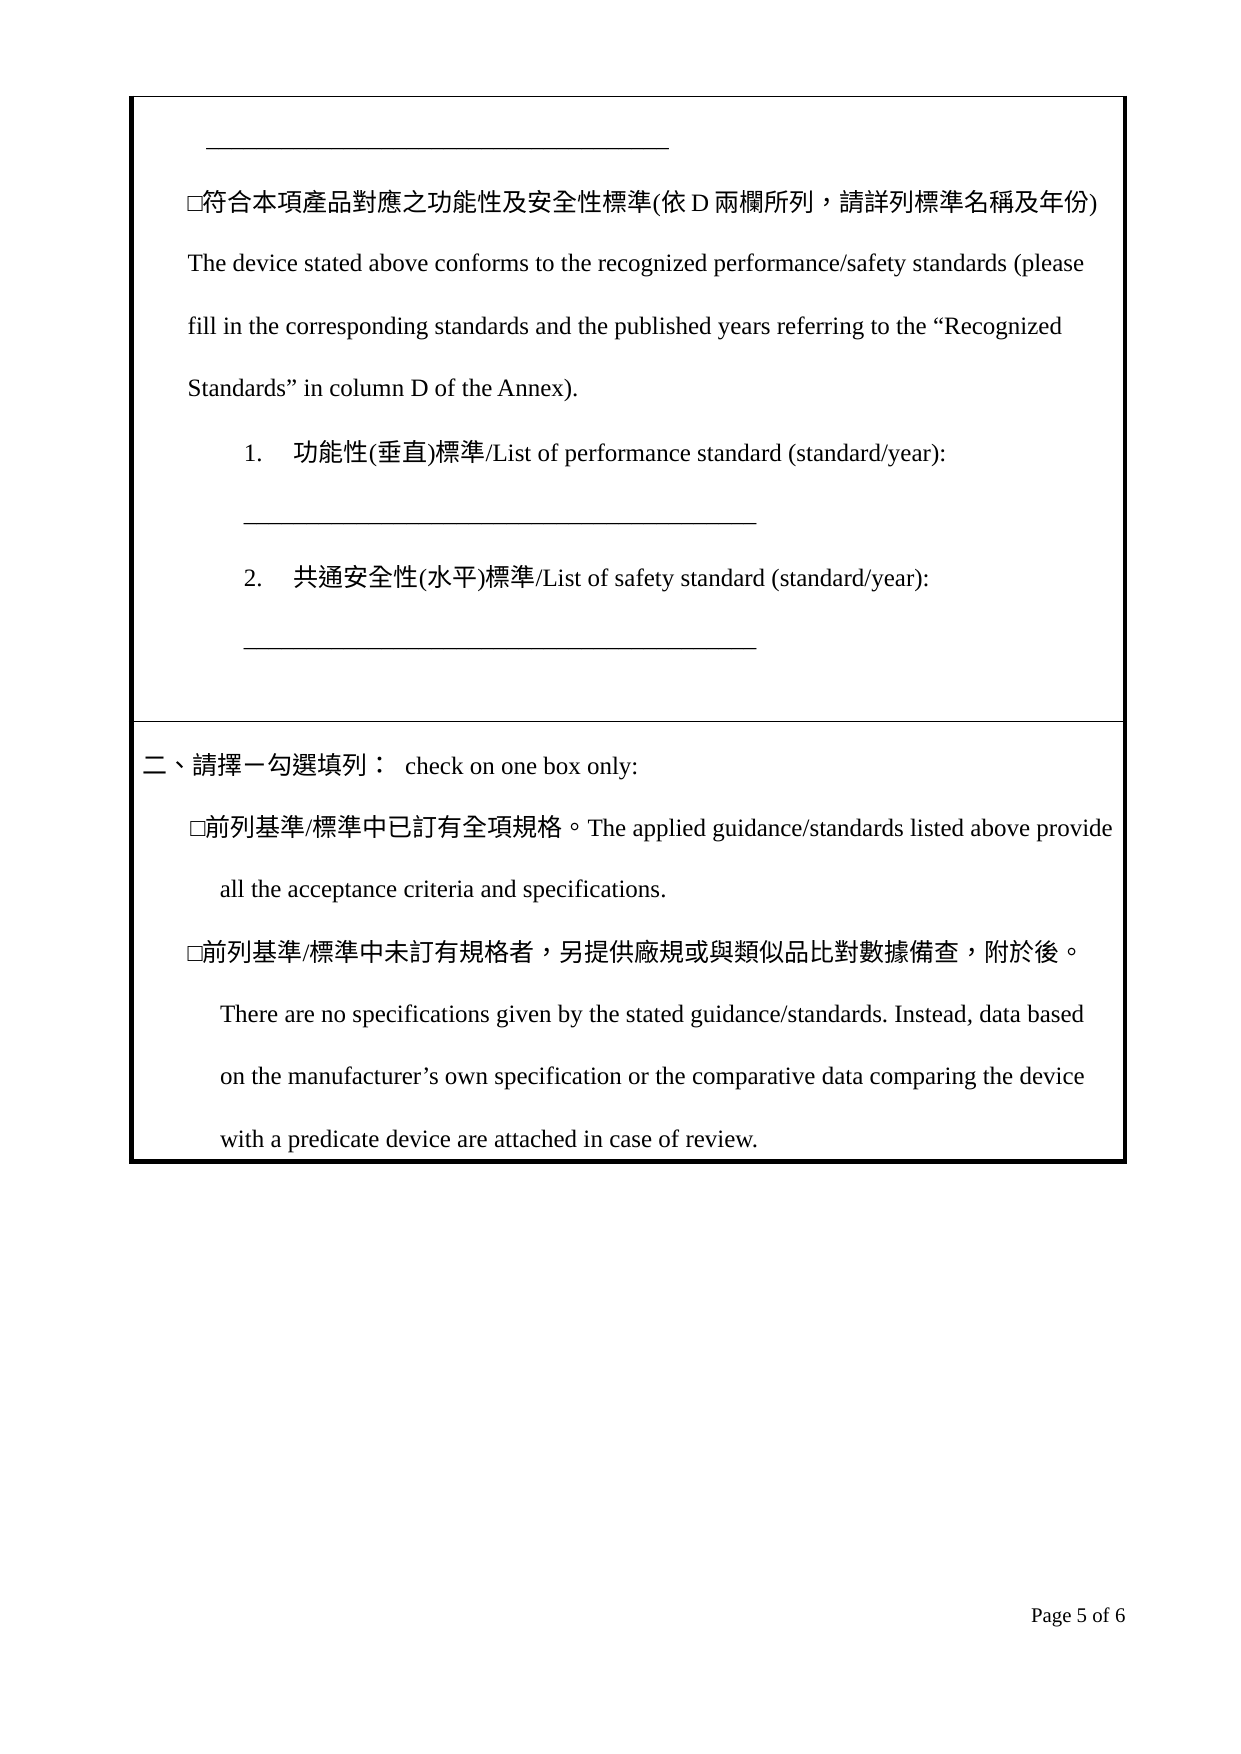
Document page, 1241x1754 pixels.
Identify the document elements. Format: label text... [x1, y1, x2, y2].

table_cell _____________________________________ □符合本項產品對應之功能性及安全性標準(依D兩欄所列，請詳列標準名稱及年份) The device stated above conforms to the recognized performance/safety standards (please fill in the corresponding standards and the published years referring to the “Recognized Standards” in column D of the Annex). 功能性(垂直)標準/List of performance standard (standard/year): _________________________________________ 共通安全性(水平)標準/List of safety standard (standard/year): _________________________________________ [134, 97, 1123, 721]
table_cell 二、請擇ㄧ勾選填列： check on one box only: □前列基準/標準中已訂有全項規格。The applied guidance/standards listed above provide all the acceptance criteria and specifications. □前列基準/標準中未訂有規格者，另提供廠規或與類似品比對數據備查，附於後。 There are no specifications given by the stated guidance/standards. Instead, data based on the manufacturer’s own specification or the comparative data comparing the device with a predicate device are attached in case of review. [134, 722, 1123, 1159]
